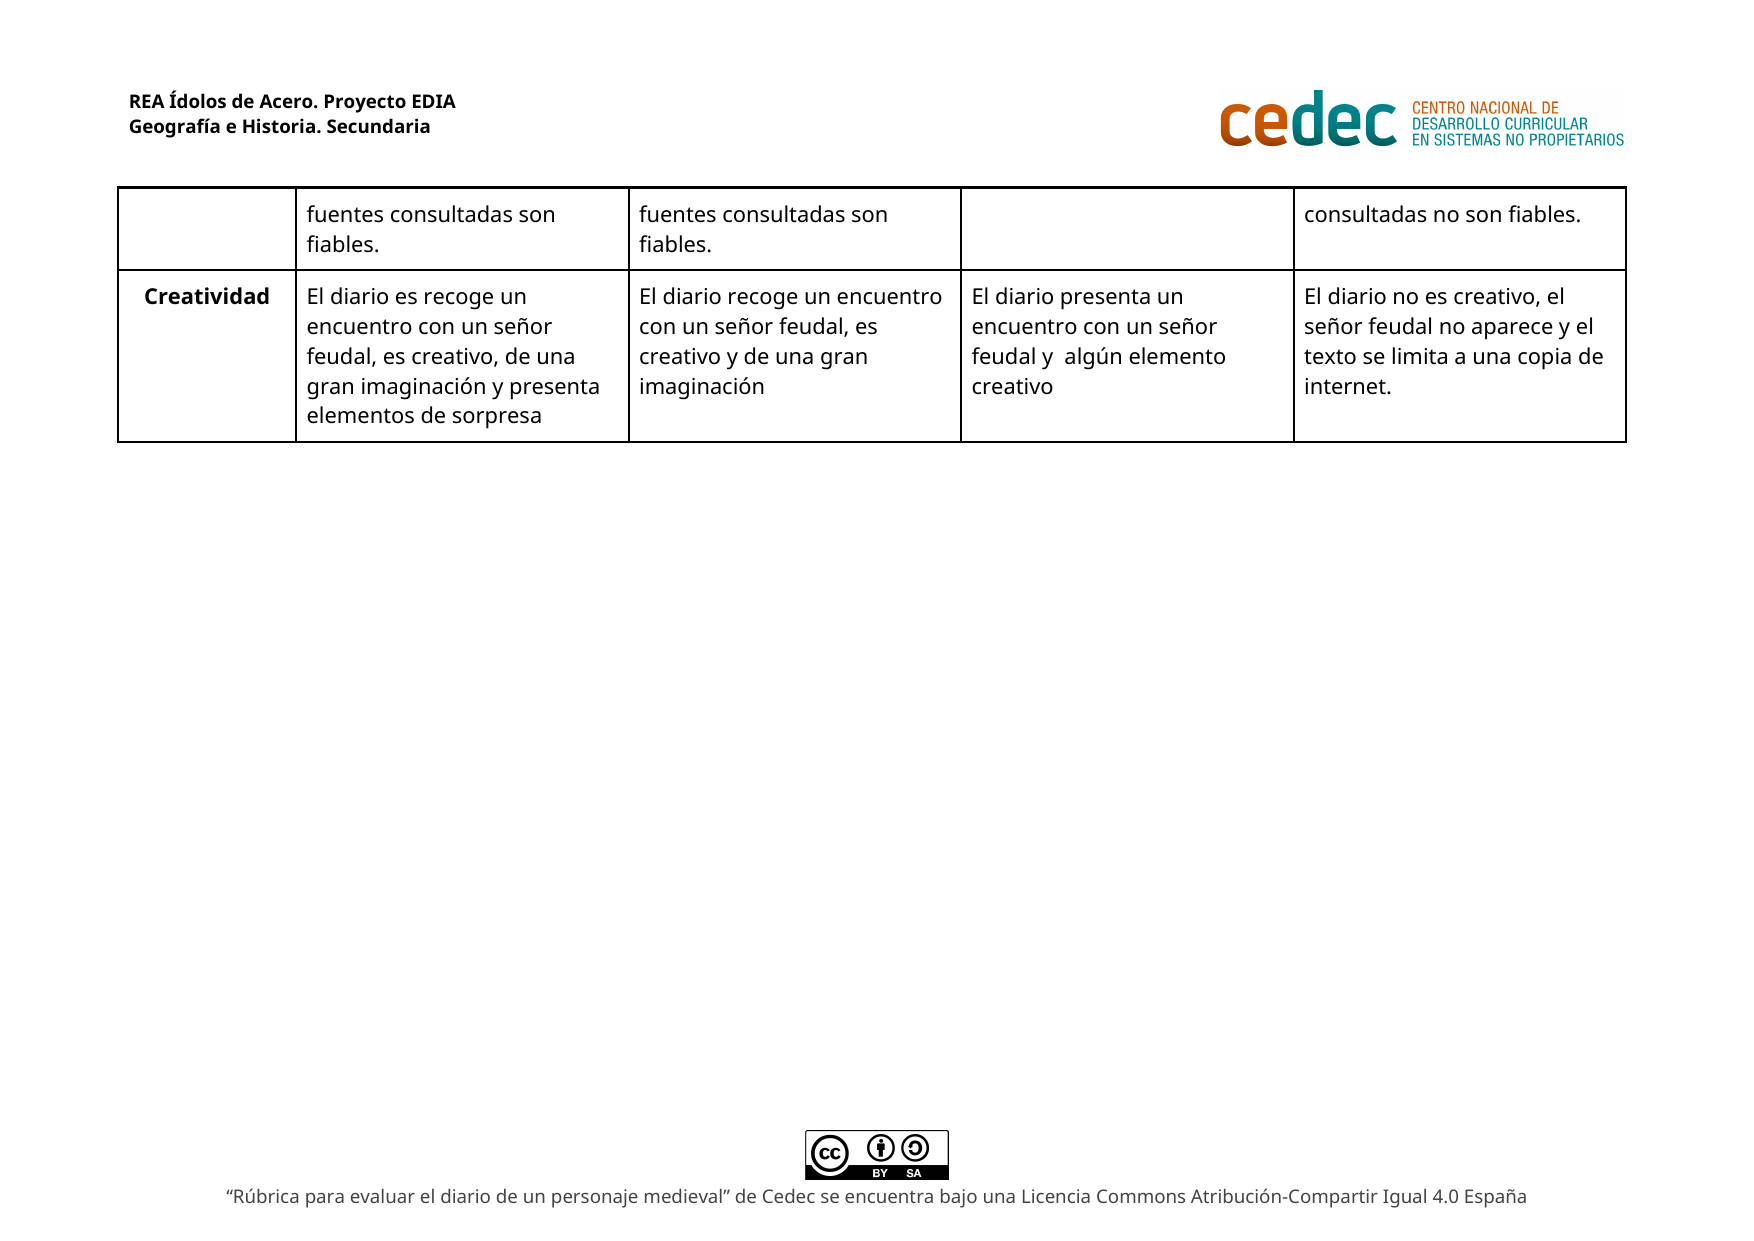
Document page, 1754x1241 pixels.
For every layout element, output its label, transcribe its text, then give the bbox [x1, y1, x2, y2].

table_cell fuentes consultadas son fiables. [630, 189, 960, 269]
table_cell consultadas no son fiables. [1295, 189, 1625, 269]
table_cell [119, 189, 295, 269]
table_cell fuentes consultadas son fiables. [297, 189, 628, 269]
table_cell El diario es recoge un encuentro con un señor feudal, es creativo, de una gran imaginación y presenta elementos de sorpresa [297, 271, 628, 441]
picture [805, 1130, 949, 1180]
table_cell El diario presenta un encuentro con un señor feudal y algún elemento creativo [962, 271, 1293, 441]
table_cell El diario no es creativo, el señor feudal no aparece y el texto se limita a una copia de internet. [1295, 271, 1625, 441]
table_cell El diario recoge un encuentro con un señor feudal, es creativo y de una gran imaginación [630, 271, 960, 441]
picture [1219, 88, 1626, 148]
table_cell [962, 189, 1293, 269]
table_cell Creatividad [119, 271, 295, 441]
